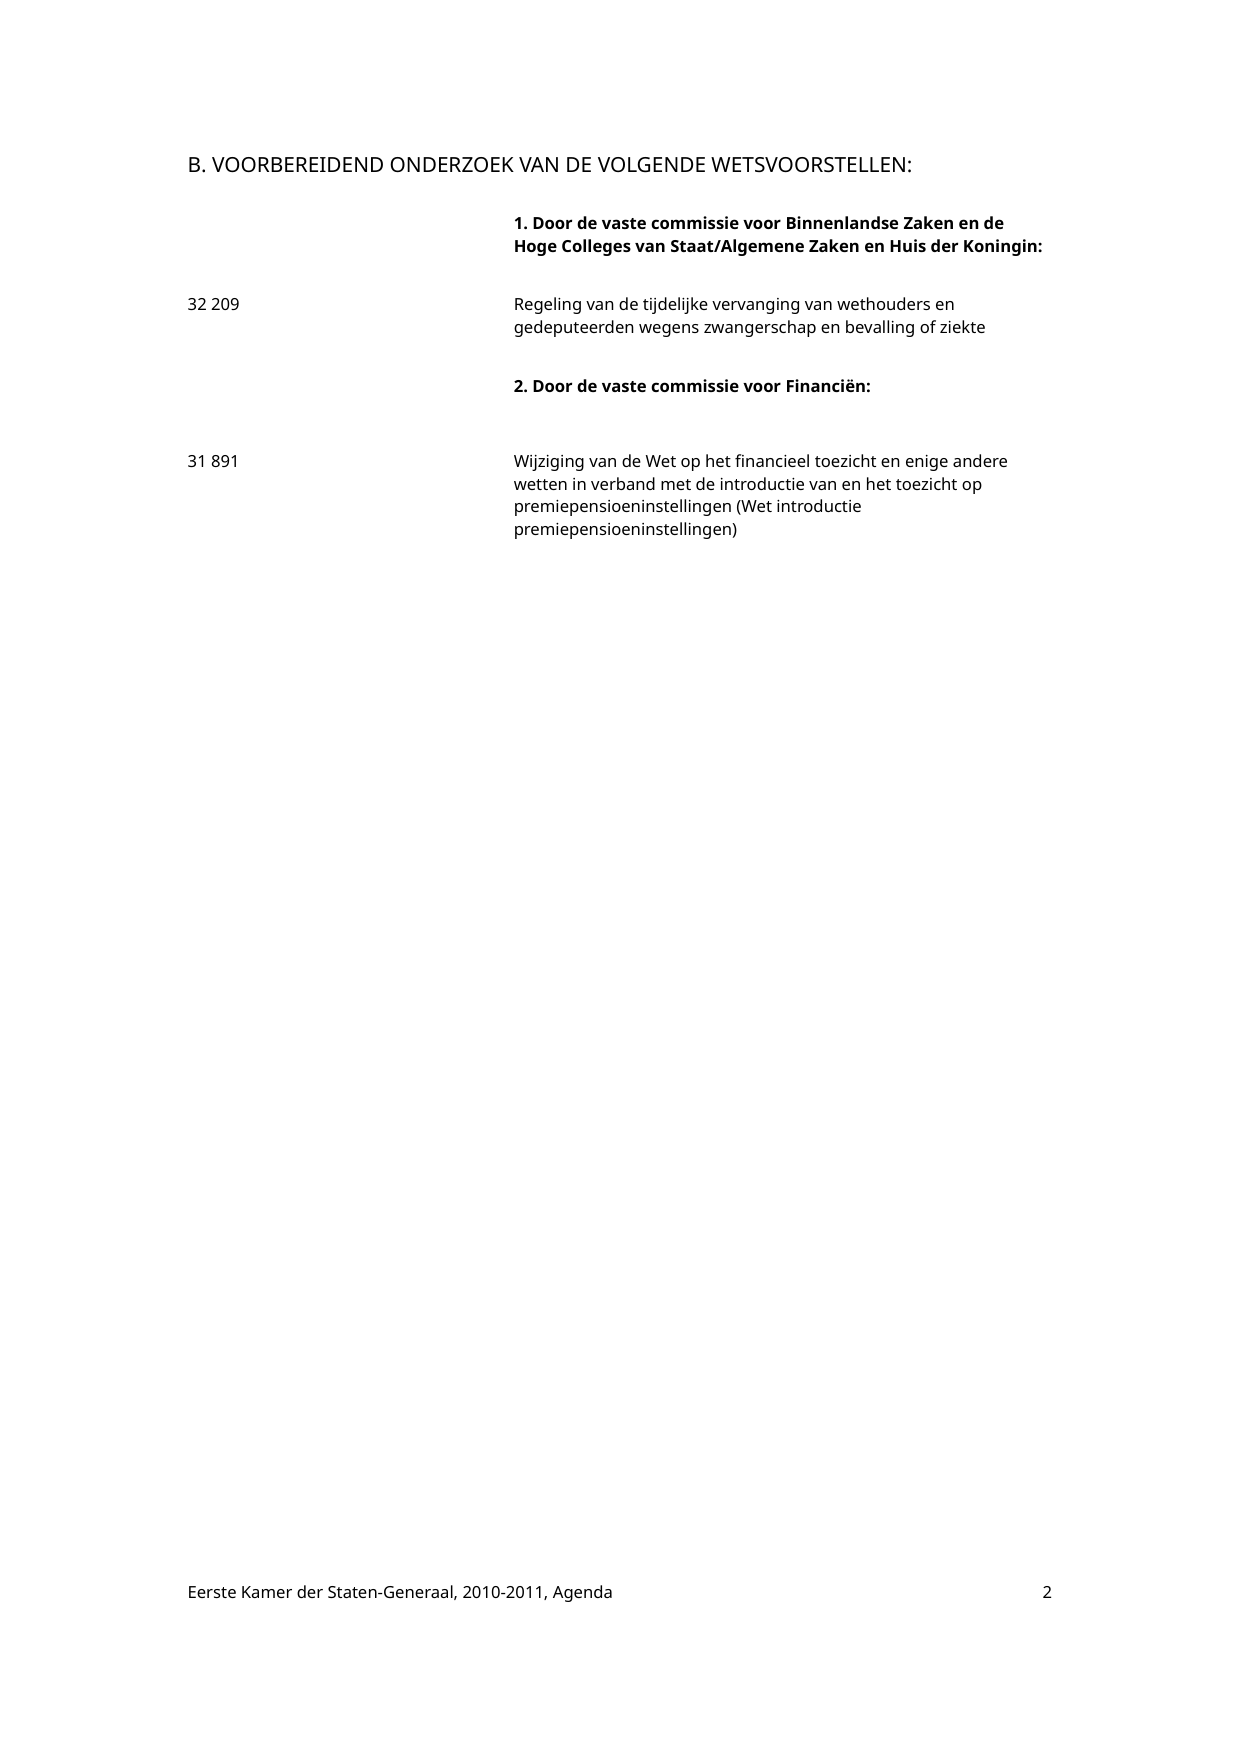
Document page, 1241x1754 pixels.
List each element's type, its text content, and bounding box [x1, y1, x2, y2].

table_cell 32 209 [188, 290, 490, 371]
table_cell 2. Door de vaste commissie voor Financiën: [510, 371, 1053, 446]
table_cell Regeling van de tijdelijke vervanging van wethouders en gedeputeerden wegens zwangerschap en bevalling of ziekte [510, 290, 1053, 371]
table_cell 31 891 [188, 446, 490, 573]
table_cell [490, 371, 510, 446]
table_cell [490, 446, 510, 573]
table_header 1. Door de vaste commissie voor Binnenlandse Zaken en de Hoge Colleges van Staat/Algemene Zaken en Huis der Koningin: [510, 209, 1053, 290]
subtitle B. VOORBEREIDEND ONDERZOEK VAN DE VOLGENDE WETSVOORSTELLEN: [187, 150, 1053, 178]
table_cell Wijziging van de Wet op het financieel toezicht en enige andere wetten in verband met de introductie van en het toezicht op premiepensioeninstellingen (Wet introductie premiepensioeninstellingen) [510, 446, 1053, 573]
table_cell [490, 290, 510, 371]
table_header [490, 209, 510, 290]
table_cell [188, 371, 490, 446]
table_header [188, 209, 490, 290]
